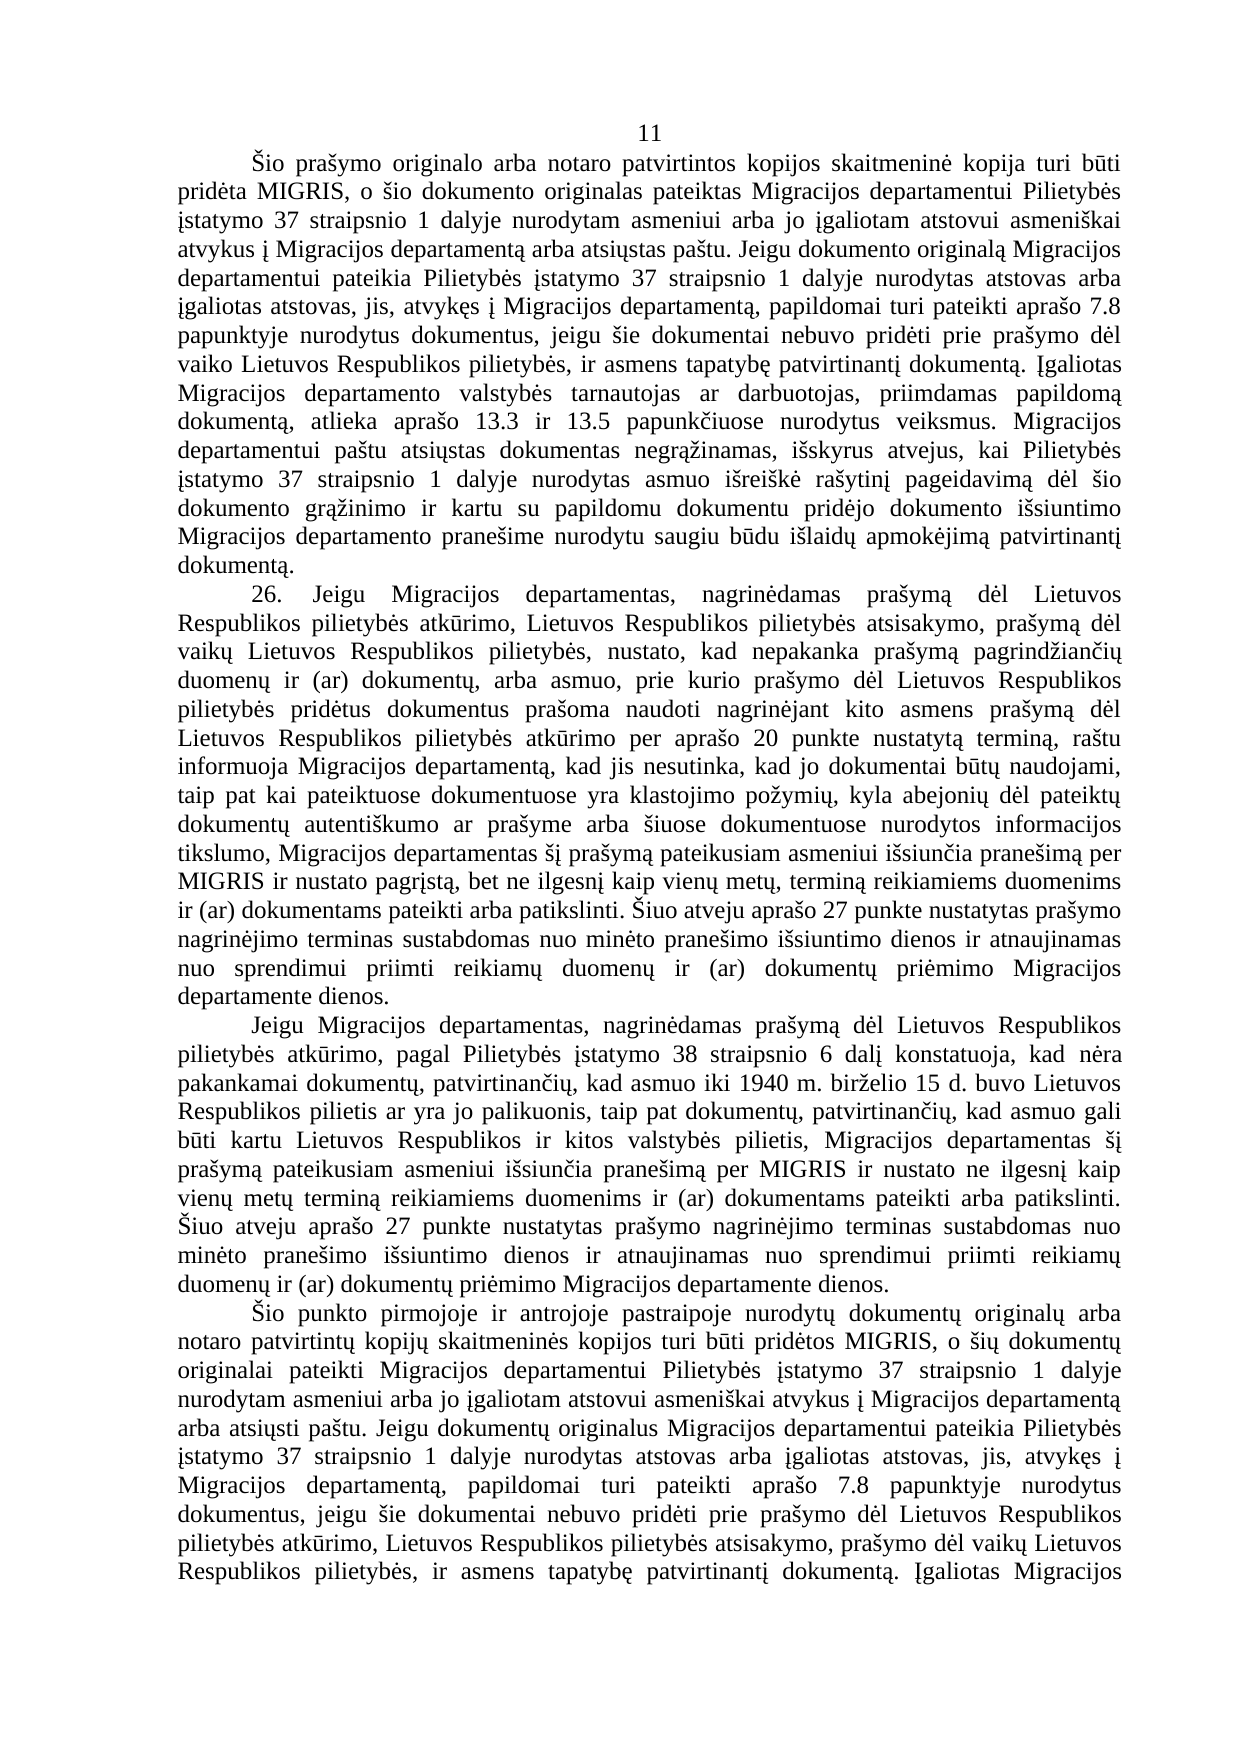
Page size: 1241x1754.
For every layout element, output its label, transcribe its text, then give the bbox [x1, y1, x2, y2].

text Jeigu Migracijos departamentas, nagrinėdamas prašymą dėl Lietuvos Respublikos pilietybės atkūrimo, pagal Pilietybės įstatymo 38 straipsnio 6 dalį konstatuoja, kad nėra pakankamai dokumentų, patvirtinančių, kad asmuo iki 1940 m. birželio 15 d. buvo Lietuvos Respublikos pilietis ar yra jo palikuonis, taip pat dokumentų, patvirtinančių, kad asmuo gali būti kartu Lietuvos Respublikos ir kitos valstybės pilietis, Migracijos departamentas šį prašymą pateikusiam asmeniui išsiunčia pranešimą per MIGRIS ir nustato ne ilgesnį kaip vienų metų terminą reikiamiems duomenims ir (ar) dokumentams pateikti arba patikslinti. Šiuo atveju aprašo 27 punkte nustatytas prašymo nagrinėjimo terminas sustabdomas nuo minėto pranešimo išsiuntimo dienos ir atnaujinamas nuo sprendimui priimti reikiamų duomenų ir (ar) dokumentų priėmimo Migracijos departamente dienos. [177, 1010, 1122, 1298]
text 26. Jeigu Migracijos departamentas, nagrinėdamas prašymą dėl Lietuvos Respublikos pilietybės atkūrimo, Lietuvos Respublikos pilietybės atsisakymo, prašymą dėl vaikų Lietuvos Respublikos pilietybės, nustato, kad nepakanka prašymą pagrindžiančių duomenų ir (ar) dokumentų, arba asmuo, prie kurio prašymo dėl Lietuvos Respublikos pilietybės pridėtus dokumentus prašoma naudoti nagrinėjant kito asmens prašymą dėl Lietuvos Respublikos pilietybės atkūrimo per aprašo 20 punkte nustatytą terminą, raštu informuoja Migracijos departamentą, kad jis nesutinka, kad jo dokumentai būtų naudojami, taip pat kai pateiktuose dokumentuose yra klastojimo požymių, kyla abejonių dėl pateiktų dokumentų autentiškumo ar prašyme arba šiuose dokumentuose nurodytos informacijos tikslumo, Migracijos departamentas šį prašymą pateikusiam asmeniui išsiunčia pranešimą per MIGRIS ir nustato pagrįstą, bet ne ilgesnį kaip vienų metų, terminą reikiamiems duomenims ir (ar) dokumentams pateikti arba patikslinti. Šiuo atveju aprašo 27 punkte nustatytas prašymo nagrinėjimo terminas sustabdomas nuo minėto pranešimo išsiuntimo dienos ir atnaujinamas nuo sprendimui priimti reikiamų duomenų ir (ar) dokumentų priėmimo Migracijos departamente dienos. [177, 579, 1122, 1010]
text Šio punkto pirmojoje ir antrojoje pastraipoje nurodytų dokumentų originalų arba notaro patvirtintų kopijų skaitmeninės kopijos turi būti pridėtos MIGRIS, o šių dokumentų originalai pateikti Migracijos departamentui Pilietybės įstatymo 37 straipsnio 1 dalyje nurodytam asmeniui arba jo įgaliotam atstovui asmeniškai atvykus į Migracijos departamentą arba atsiųsti paštu. Jeigu dokumentų originalus Migracijos departamentui pateikia Pilietybės įstatymo 37 straipsnio 1 dalyje nurodytas atstovas arba įgaliotas atstovas, jis, atvykęs į Migracijos departamentą, papildomai turi pateikti aprašo 7.8 papunktyje nurodytus dokumentus, jeigu šie dokumentai nebuvo pridėti prie prašymo dėl Lietuvos Respublikos pilietybės atkūrimo, Lietuvos Respublikos pilietybės atsisakymo, prašymo dėl vaikų Lietuvos Respublikos pilietybės, ir asmens tapatybę patvirtinantį dokumentą. Įgaliotas Migracijos [177, 1298, 1122, 1585]
text Šio prašymo originalo arba notaro patvirtintos kopijos skaitmeninė kopija turi būti pridėta MIGRIS, o šio dokumento originalas pateiktas Migracijos departamentui Pilietybės įstatymo 37 straipsnio 1 dalyje nurodytam asmeniui arba jo įgaliotam atstovui asmeniškai atvykus į Migracijos departamentą arba atsiųstas paštu. Jeigu dokumento originalą Migracijos departamentui pateikia Pilietybės įstatymo 37 straipsnio 1 dalyje nurodytas atstovas arba įgaliotas atstovas, jis, atvykęs į Migracijos departamentą, papildomai turi pateikti aprašo 7.8 papunktyje nurodytus dokumentus, jeigu šie dokumentai nebuvo pridėti prie prašymo dėl vaiko Lietuvos Respublikos pilietybės, ir asmens tapatybę patvirtinantį dokumentą. Įgaliotas Migracijos departamento valstybės tarnautojas ar darbuotojas, priimdamas papildomą dokumentą, atlieka aprašo 13.3 ir 13.5 papunkčiuose nurodytus veiksmus. Migracijos departamentui paštu atsiųstas dokumentas negrąžinamas, išskyrus atvejus, kai Pilietybės įstatymo 37 straipsnio 1 dalyje nurodytas asmuo išreiškė rašytinį pageidavimą dėl šio dokumento grąžinimo ir kartu su papildomu dokumentu pridėjo dokumento išsiuntimo Migracijos departamento pranešime nurodytu saugiu būdu išlaidų apmokėjimą patvirtinantį dokumentą. [177, 148, 1122, 579]
